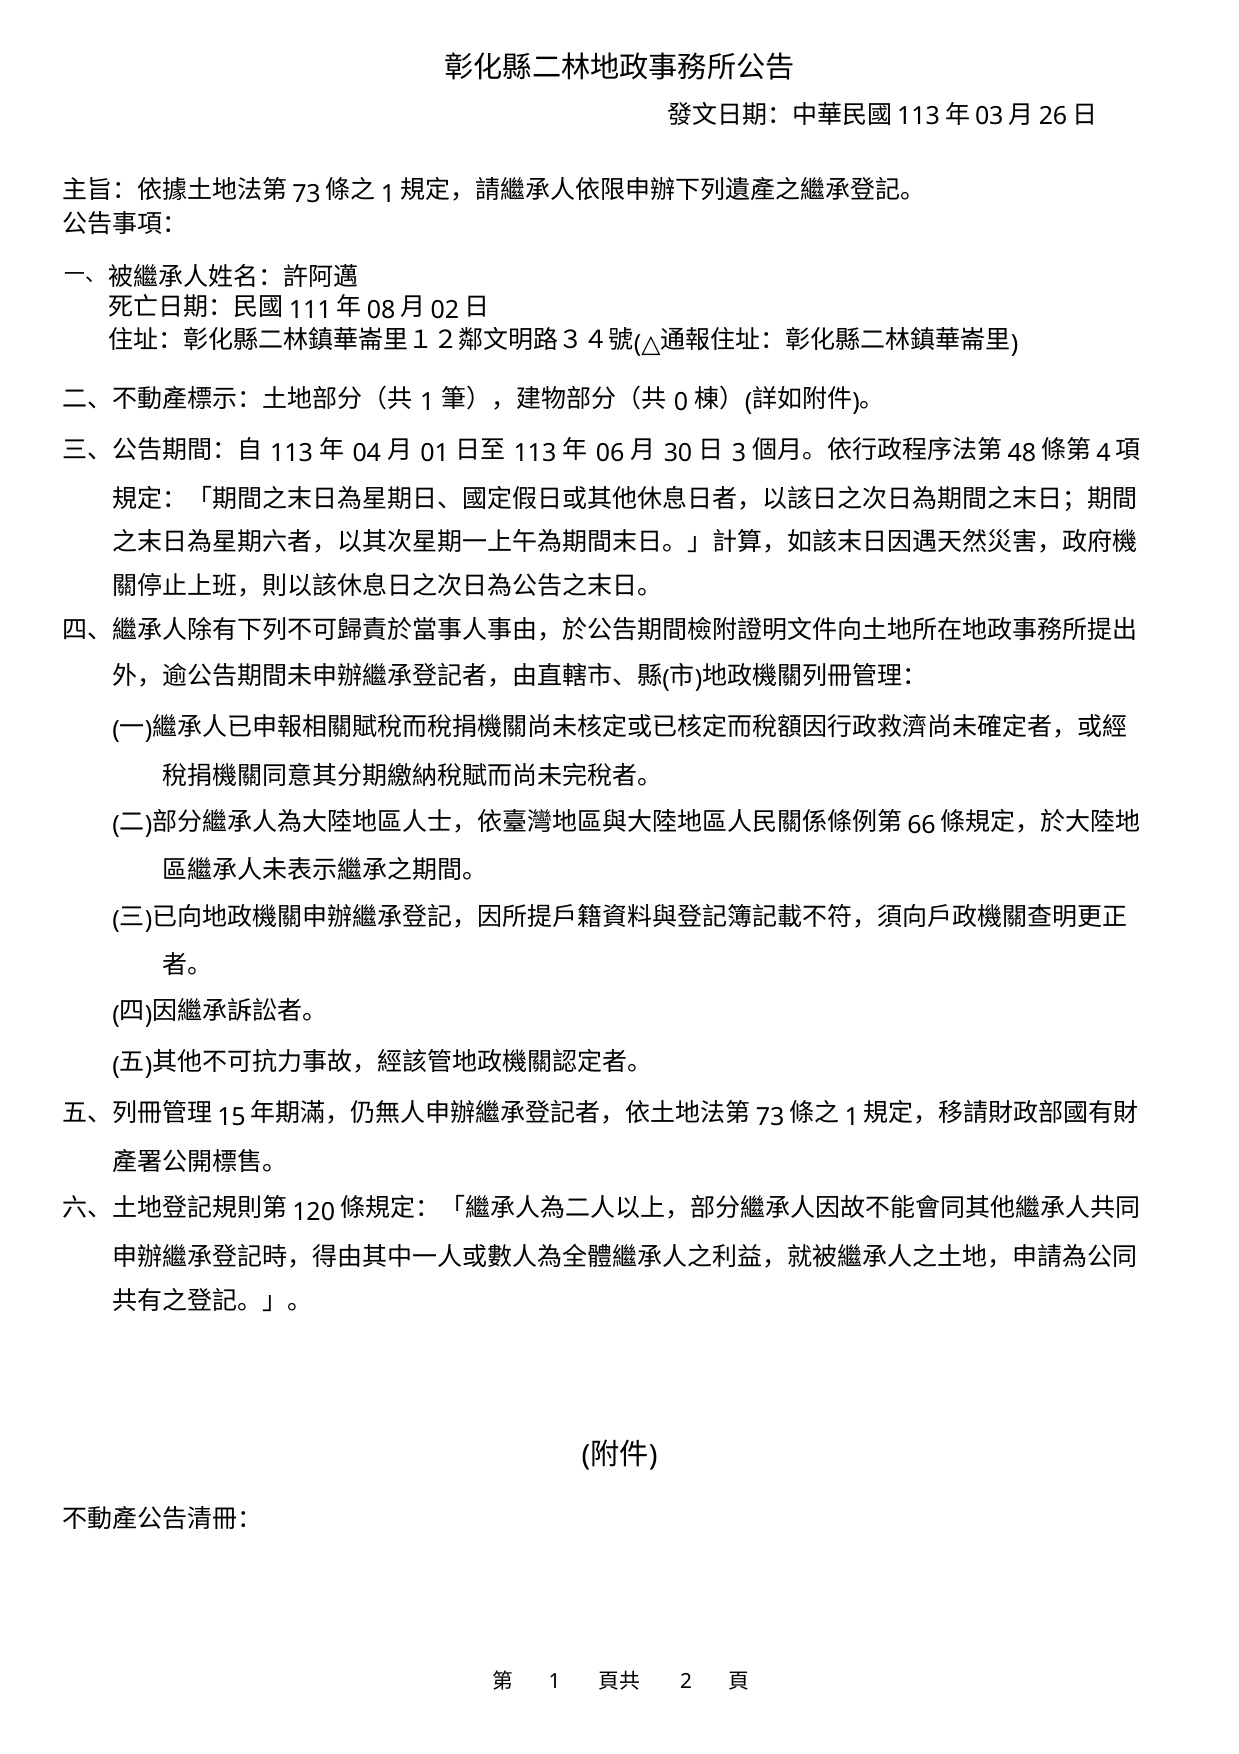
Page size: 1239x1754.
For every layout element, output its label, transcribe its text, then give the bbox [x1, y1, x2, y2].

table_cell [0, 1661, 62, 1701]
table_header [0, 0, 62, 41]
table_cell [1177, 95, 1239, 135]
table_cell 不動產公告清冊： [62, 1485, 1177, 1557]
table_cell [1177, 1485, 1239, 1557]
table_cell 1 [523, 1661, 585, 1701]
table_cell [1177, 1557, 1239, 1661]
table_cell [0, 1485, 62, 1557]
table_header [62, 0, 109, 41]
table_cell 第 [483, 1661, 523, 1701]
table_cell 彰化縣二林地政事務所公告 [62, 41, 1177, 94]
table_cell [483, 135, 523, 176]
table_cell [759, 1661, 1177, 1701]
table_cell 二、不動產標示：土地部分（共 1 筆），建物部分（共 0 棟）(詳如附件)。 三、公告期間：自 113 年 04 月 01 日至 113 年 06 月 30 日 3 個月。依行政程序法第48條第4項 規定：「期間之末日為星期日、國定假日或其他休息日者，以該日之次日為期間之末日；期間 之末日為星期六者，以其次星期一上午為期間末日。」計算，如該末日因遇天然災害，政府機 關停止上班，則以該休息日之次日為公告之末日。 四、繼承人除有下列不可歸責於當事人事由，於公告期間檢附證明文件向土地所在地政事務所提出 外，逾公告期間未申辦繼承登記者，由直轄市、縣(市)地政機關列冊管理： (一)繼承人已申報相關賦稅而稅捐機關尚未核定或已核定而稅額因行政救濟尚未確定者，或經 稅捐機關同意其分期繳納稅賦而尚未完稅者。 (二)部分繼承人為大陸地區人士，依臺灣地區與大陸地區人民關係條例第66條規定，於大陸地 區繼承人未表示繼承之期間。 (三)已向地政機關申辦繼承登記，因所提戶籍資料與登記簿記載不符，須向戶政機關查明更正 者。 (四)因繼承訴訟者。 (五)其他不可抗力事故，經該管地政機關認定者。 五、列冊管理15年期滿，仍無人申辦繼承登記者，依土地法第73條之1規定，移請財政部國有財 產署公開標售。 六、土地登記規則第120條規定：「繼承人為二人以上，部分繼承人因故不能會同其他繼承人共同 申辦繼承登記時，得由其中一人或數人為全體繼承人之利益，就被繼承人之土地，申請為公同 共有之登記。」。 [62, 384, 1177, 1383]
table_cell [523, 1383, 585, 1423]
table_cell [1177, 135, 1239, 176]
table_cell [718, 135, 759, 176]
table_cell [109, 135, 482, 176]
table_cell [0, 176, 62, 246]
table_cell [109, 1557, 482, 1661]
table_cell [653, 135, 667, 176]
table_cell [1177, 263, 1239, 313]
table_cell [759, 1557, 1177, 1661]
table_cell [718, 1557, 759, 1661]
table_cell [585, 1383, 653, 1423]
table_cell [523, 1557, 585, 1661]
table_header [759, 0, 1177, 41]
table_cell [62, 135, 109, 176]
table_header [483, 0, 523, 41]
table_cell [523, 135, 585, 176]
table_cell [0, 95, 62, 135]
table_cell 頁 [718, 1661, 759, 1701]
table_cell [0, 1557, 62, 1661]
table_header [585, 0, 653, 41]
table_cell [0, 41, 62, 94]
table_cell [1177, 1383, 1239, 1423]
table_cell [1177, 41, 1239, 94]
table_cell [1177, 384, 1239, 1383]
table_cell [109, 1383, 482, 1423]
table_cell [0, 135, 62, 176]
table_cell [585, 95, 653, 135]
table_cell [1177, 1661, 1239, 1701]
table_cell [0, 246, 62, 262]
table_cell [759, 135, 1177, 176]
table_cell [483, 1557, 523, 1661]
table_cell [62, 1383, 109, 1423]
table_cell [0, 1424, 62, 1485]
table_cell [62, 95, 109, 135]
table_cell 發文日期：中華民國113年03月26日 [667, 95, 1177, 135]
table_cell [653, 1383, 667, 1423]
table_cell [667, 1383, 718, 1423]
table_cell [667, 1557, 718, 1661]
table_cell [0, 263, 62, 313]
table_cell [667, 135, 718, 176]
table_cell [718, 1383, 759, 1423]
table_cell [653, 95, 667, 135]
table_cell [62, 1661, 109, 1701]
table_cell [759, 1383, 1177, 1423]
table_cell [109, 95, 482, 135]
table_cell 被繼承人姓名：許阿邁 死亡日期：民國111年08月02日 住址：彰化縣二林鎮華崙里１２鄰文明路３４號(△通報住址：彰化縣二林鎮華崙里) [109, 263, 1177, 384]
table_header [667, 0, 718, 41]
table_cell [62, 1557, 109, 1661]
table_cell [585, 135, 653, 176]
table_cell [483, 95, 523, 135]
table_cell [62, 314, 109, 384]
table_cell [585, 1557, 653, 1661]
table_header [1177, 0, 1239, 41]
table_cell [0, 314, 62, 384]
table_cell [0, 384, 62, 1383]
table_header [523, 0, 585, 41]
table_header [653, 0, 667, 41]
table_cell [523, 95, 585, 135]
table_cell [653, 1557, 667, 1661]
table_cell [0, 1383, 62, 1423]
table_cell 2 [653, 1661, 718, 1701]
table_cell [109, 1661, 482, 1701]
table_cell [483, 1383, 523, 1423]
table_cell [1177, 176, 1239, 246]
table_cell 一、 [62, 263, 109, 313]
table_cell 頁共 [585, 1661, 653, 1701]
table_header [109, 0, 482, 41]
table_cell [1177, 1424, 1239, 1485]
table_header [718, 0, 759, 41]
table_cell [1177, 314, 1239, 384]
table_cell [1177, 246, 1239, 262]
table_cell (附件) [62, 1424, 1177, 1485]
table_cell 主旨：依據土地法第73條之1規定，請繼承人依限申辦下列遺產之繼承登記。 公告事項： [62, 176, 1177, 262]
